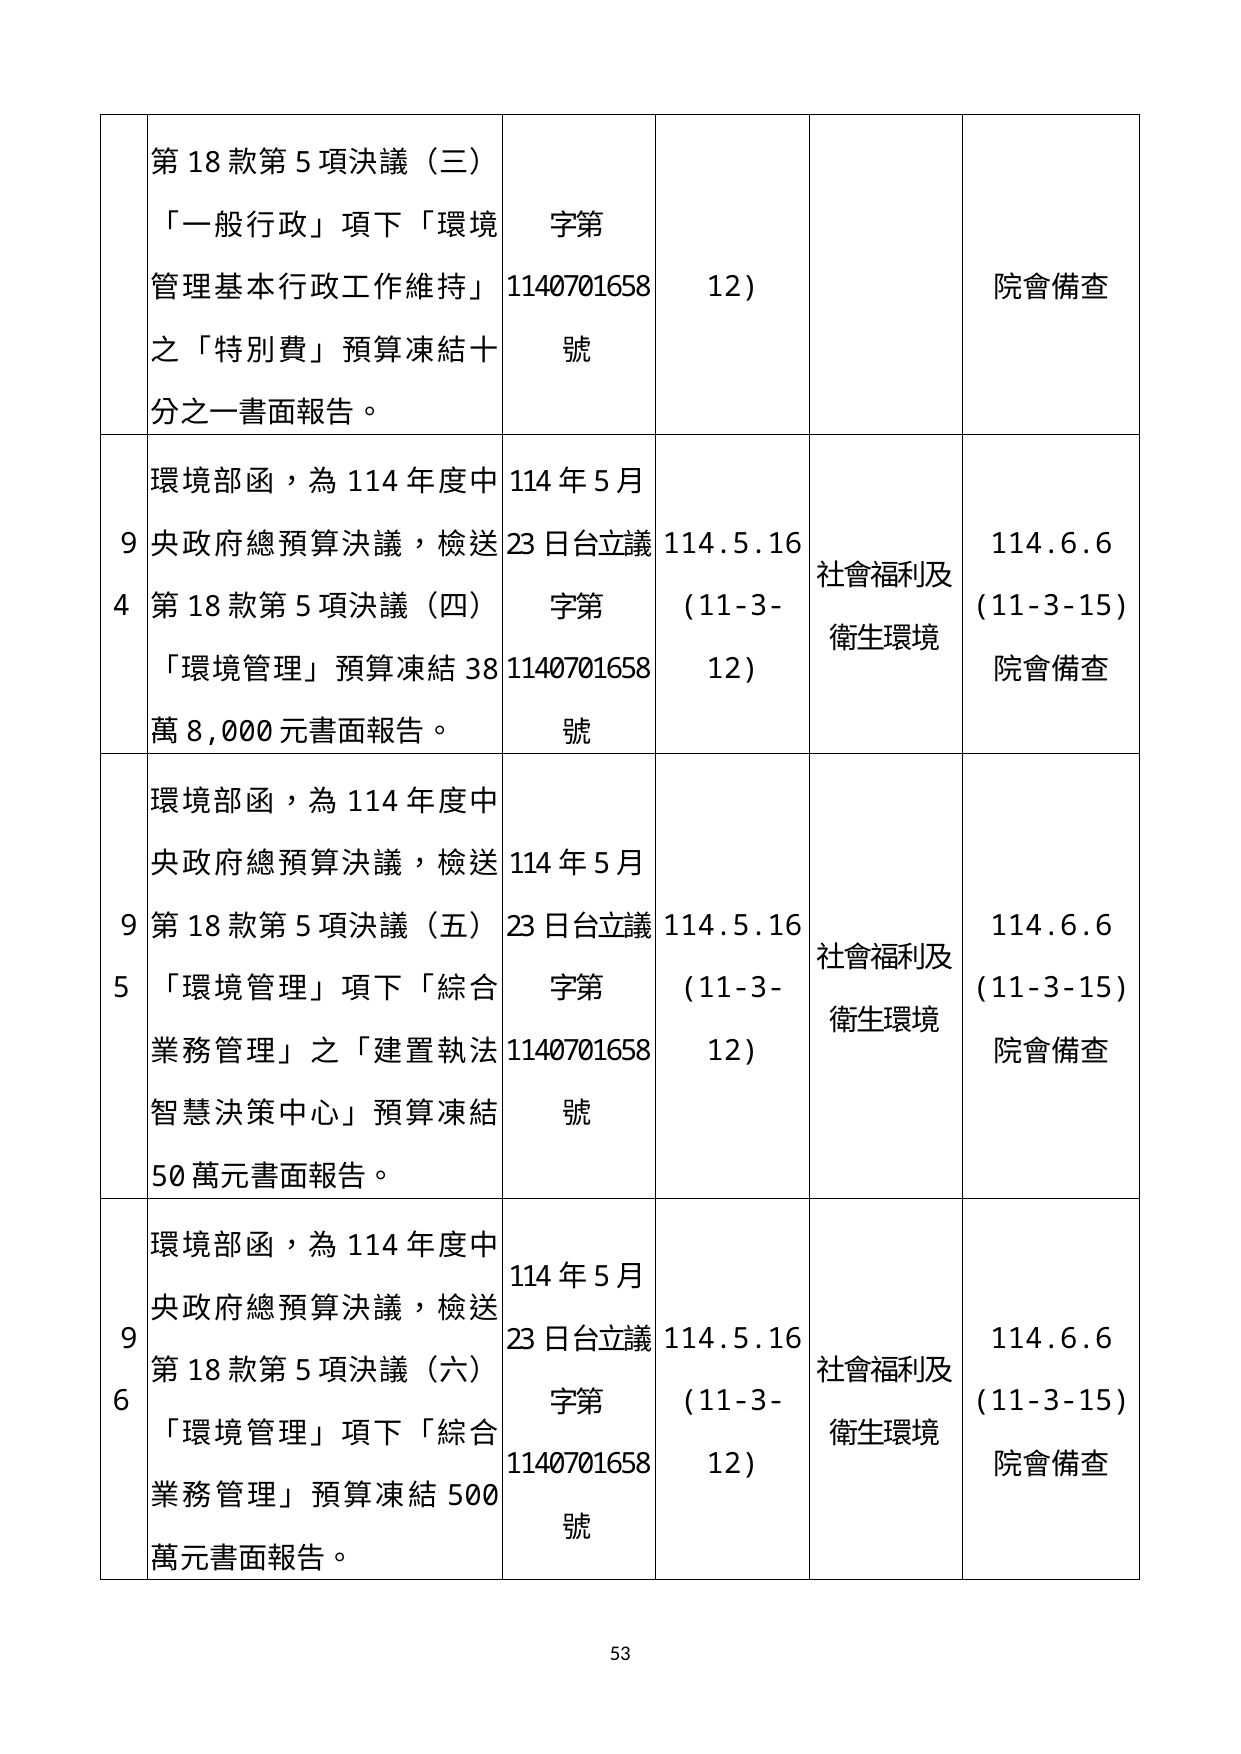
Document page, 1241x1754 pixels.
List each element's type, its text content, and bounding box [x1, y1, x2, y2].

table_cell 114.5.16 (11-3-12) [656, 754, 809, 1197]
table_cell 114年5月23日台立議字第1140701658號 [503, 1199, 655, 1579]
table_cell [101, 754, 147, 1197]
table_cell 社會福利及 衛生環境 [810, 754, 962, 1197]
table_cell 院會備查 [963, 115, 1139, 434]
table_cell 社會福利及 衛生環境 [810, 1199, 962, 1579]
table_cell 114年5月23日台立議字第1140701658號 [503, 754, 655, 1197]
table_cell [101, 435, 147, 753]
table_cell 第18款第5項決議（三）「一般行政」項下「環境管理基本行政工作維持」之「特別費」預算凍結十分之一書面報告。 [148, 115, 502, 434]
table_cell 字第1140701658號 [503, 115, 655, 434]
table_cell 114.6.6 (11-3-15) 院會備查 [963, 1199, 1139, 1579]
table_cell 環境部函，為114年度中央政府總預算決議，檢送第18款第5項決議（五）「環境管理」項下「綜合業務管理」之「建置執法智慧決策中心」預算凍結50萬元書面報告。 [148, 754, 502, 1197]
table_cell 114.5.16 (11-3-12) [656, 1199, 809, 1579]
table_cell 環境部函，為114年度中央政府總預算決議，檢送第18款第5項決議（六）「環境管理」項下「綜合業務管理」預算凍結500萬元書面報告。 [148, 1199, 502, 1579]
table_cell 環境部函，為114年度中央政府總預算決議，檢送第18款第5項決議（四）「環境管理」預算凍結38萬8,000元書面報告。 [148, 435, 502, 753]
table_cell 114.6.6 (11-3-15) 院會備查 [963, 435, 1139, 753]
table_cell [101, 115, 147, 434]
table_cell 114年5月23日台立議字第1140701658號 [503, 435, 655, 753]
table_cell [101, 1199, 147, 1579]
table_cell 社會福利及 衛生環境 [810, 435, 962, 753]
table_cell 114.5.16 (11-3-12) [656, 435, 809, 753]
table_cell [810, 115, 962, 434]
table_cell 114.6.6 (11-3-15) 院會備查 [963, 754, 1139, 1197]
table_cell 12) [656, 115, 809, 434]
